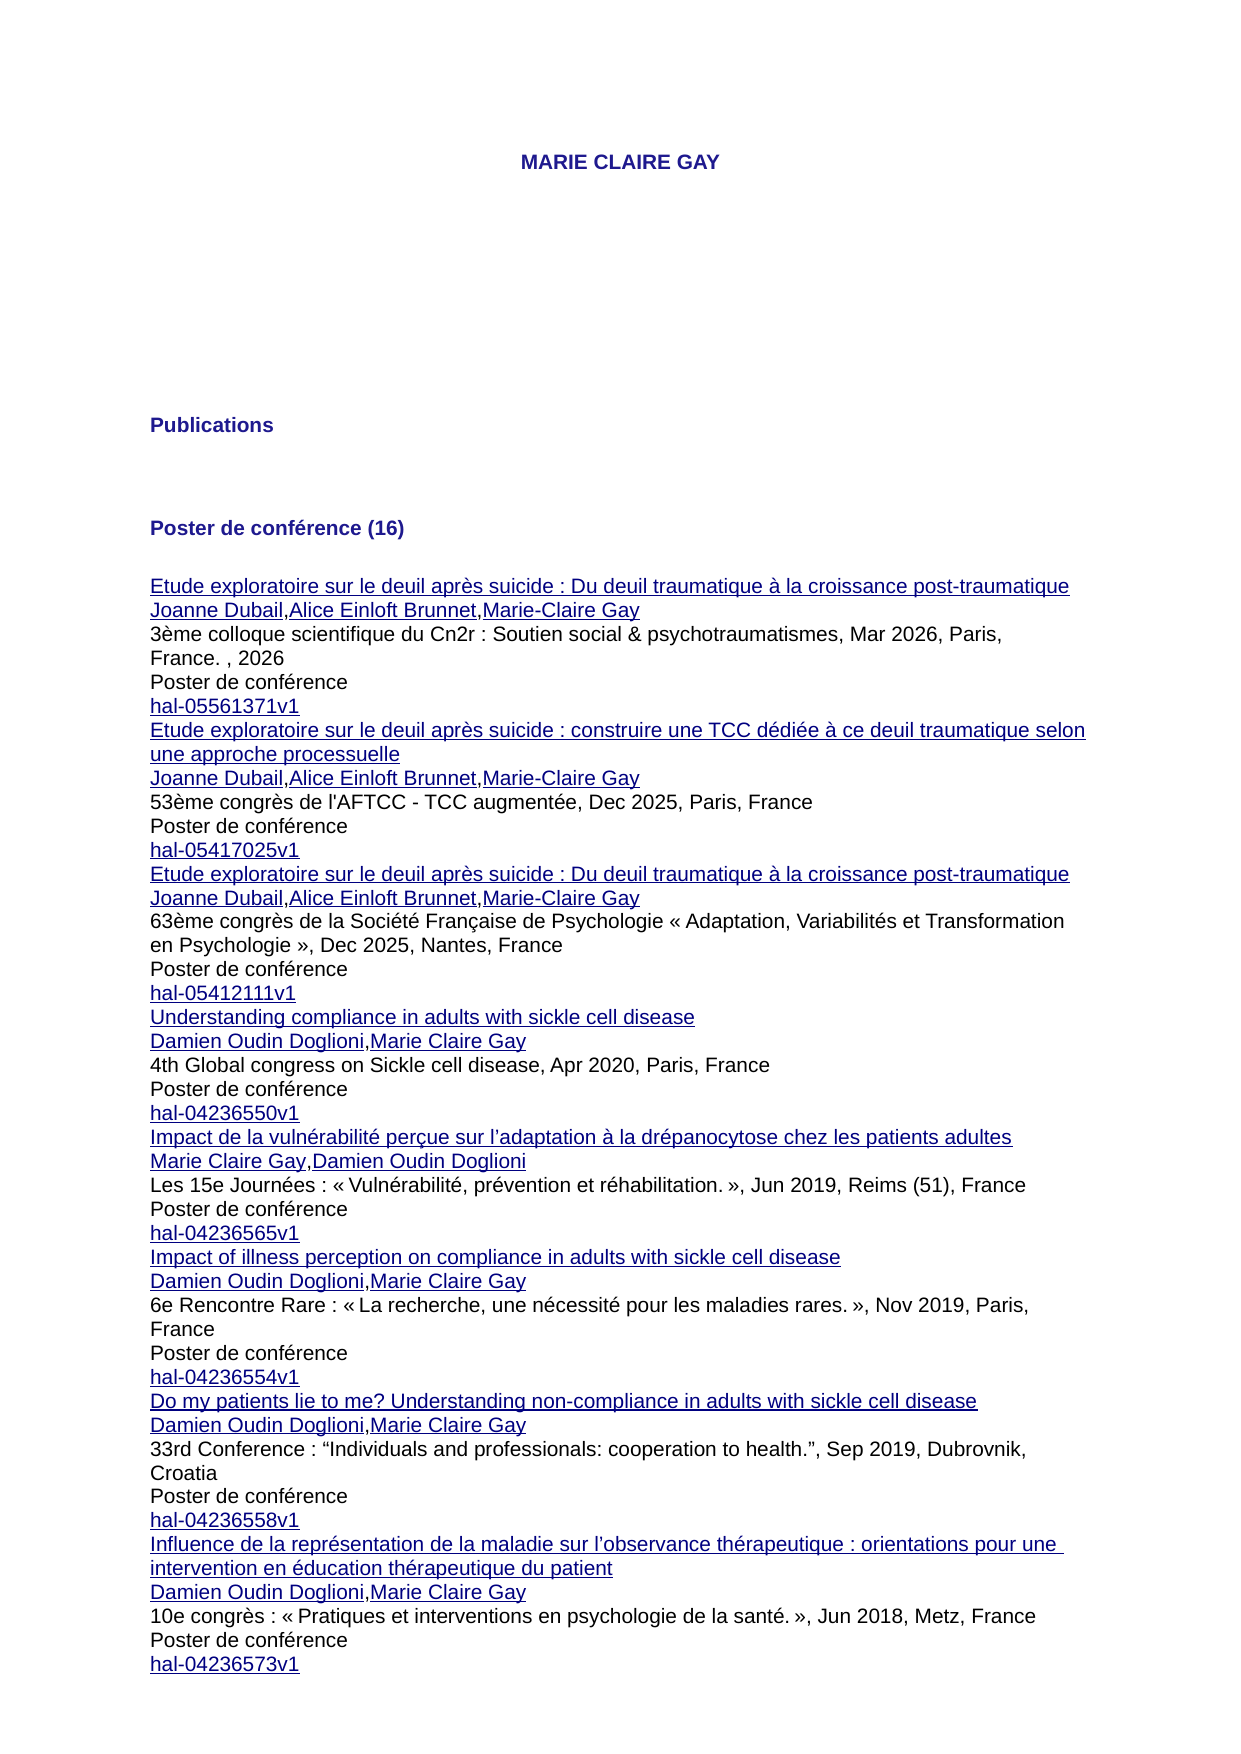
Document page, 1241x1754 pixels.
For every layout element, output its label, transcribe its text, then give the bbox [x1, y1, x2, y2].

table_cell Understanding compliance in adults with sickle cell disease Damien Oudin Doglioni,Marie Claire Gay 4th Global congress on Sickle cell disease, Apr 2020, Paris, France Poster de conférence hal-04236550v1 [150, 1005, 1090, 1125]
subtitle Poster de conférence (16) [150, 516, 1090, 539]
subtitle MARIE CLAIRE GAY [150, 150, 1090, 174]
table_cell Impact of illness perception on compliance in adults with sickle cell disease Damien Oudin Doglioni,Marie Claire Gay 6e Rencontre Rare : « La recherche, une nécessité pour les maladies rares. », Nov 2019, Paris, France Poster de conférence hal-04236554v1 [150, 1245, 1090, 1388]
table_header Etude exploratoire sur le deuil après suicide : Du deuil traumatique à la croissance post-traumatique Joanne Dubail,Alice Einloft Brunnet,Marie-Claire Gay 3ème colloque scientifique du Cn2r : Soutien social & psychotraumatismes, Mar 2026, Paris, France. , 2026 Poster de conférence hal-05561371v1 [150, 574, 1090, 718]
table_cell Do my patients lie to me? Understanding non-compliance in adults with sickle cell disease Damien Oudin Doglioni,Marie Claire Gay 33rd Conference : “Individuals and professionals: cooperation to health.”, Sep 2019, Dubrovnik, Croatia Poster de conférence hal-04236558v1 [150, 1389, 1090, 1532]
table_cell Impact de la vulnérabilité perçue sur l’adaptation à la drépanocytose chez les patients adultes Marie Claire Gay,Damien Oudin Doglioni Les 15e Journées : « Vulnérabilité, prévention et réhabilitation. », Jun 2019, Reims (51), France Poster de conférence hal-04236565v1 [150, 1125, 1090, 1245]
table_cell Etude exploratoire sur le deuil après suicide : Du deuil traumatique à la croissance post-traumatique Joanne Dubail,Alice Einloft Brunnet,Marie-Claire Gay 63ème congrès de la Société Française de Psychologie « Adaptation, Variabilités et Transformation en Psychologie », Dec 2025, Nantes, France Poster de conférence hal-05412111v1 [150, 861, 1090, 1005]
subtitle Publications [150, 412, 1090, 436]
table_cell Influence de la représentation de la maladie sur l’observance thérapeutique : orientations pour une intervention en éducation thérapeutique du patient Damien Oudin Doglioni,Marie Claire Gay 10e congrès : « Pratiques et interventions en psychologie de la santé. », Jun 2018, Metz, France Poster de conférence hal-04236573v1 [150, 1532, 1090, 1676]
table_cell Etude exploratoire sur le deuil après suicide : construire une TCC dédiée à ce deuil traumatique selon une approche processuelle Joanne Dubail,Alice Einloft Brunnet,Marie-Claire Gay 53ème congrès de l'AFTCC - TCC augmentée, Dec 2025, Paris, France Poster de conférence hal-05417025v1 [150, 718, 1090, 861]
